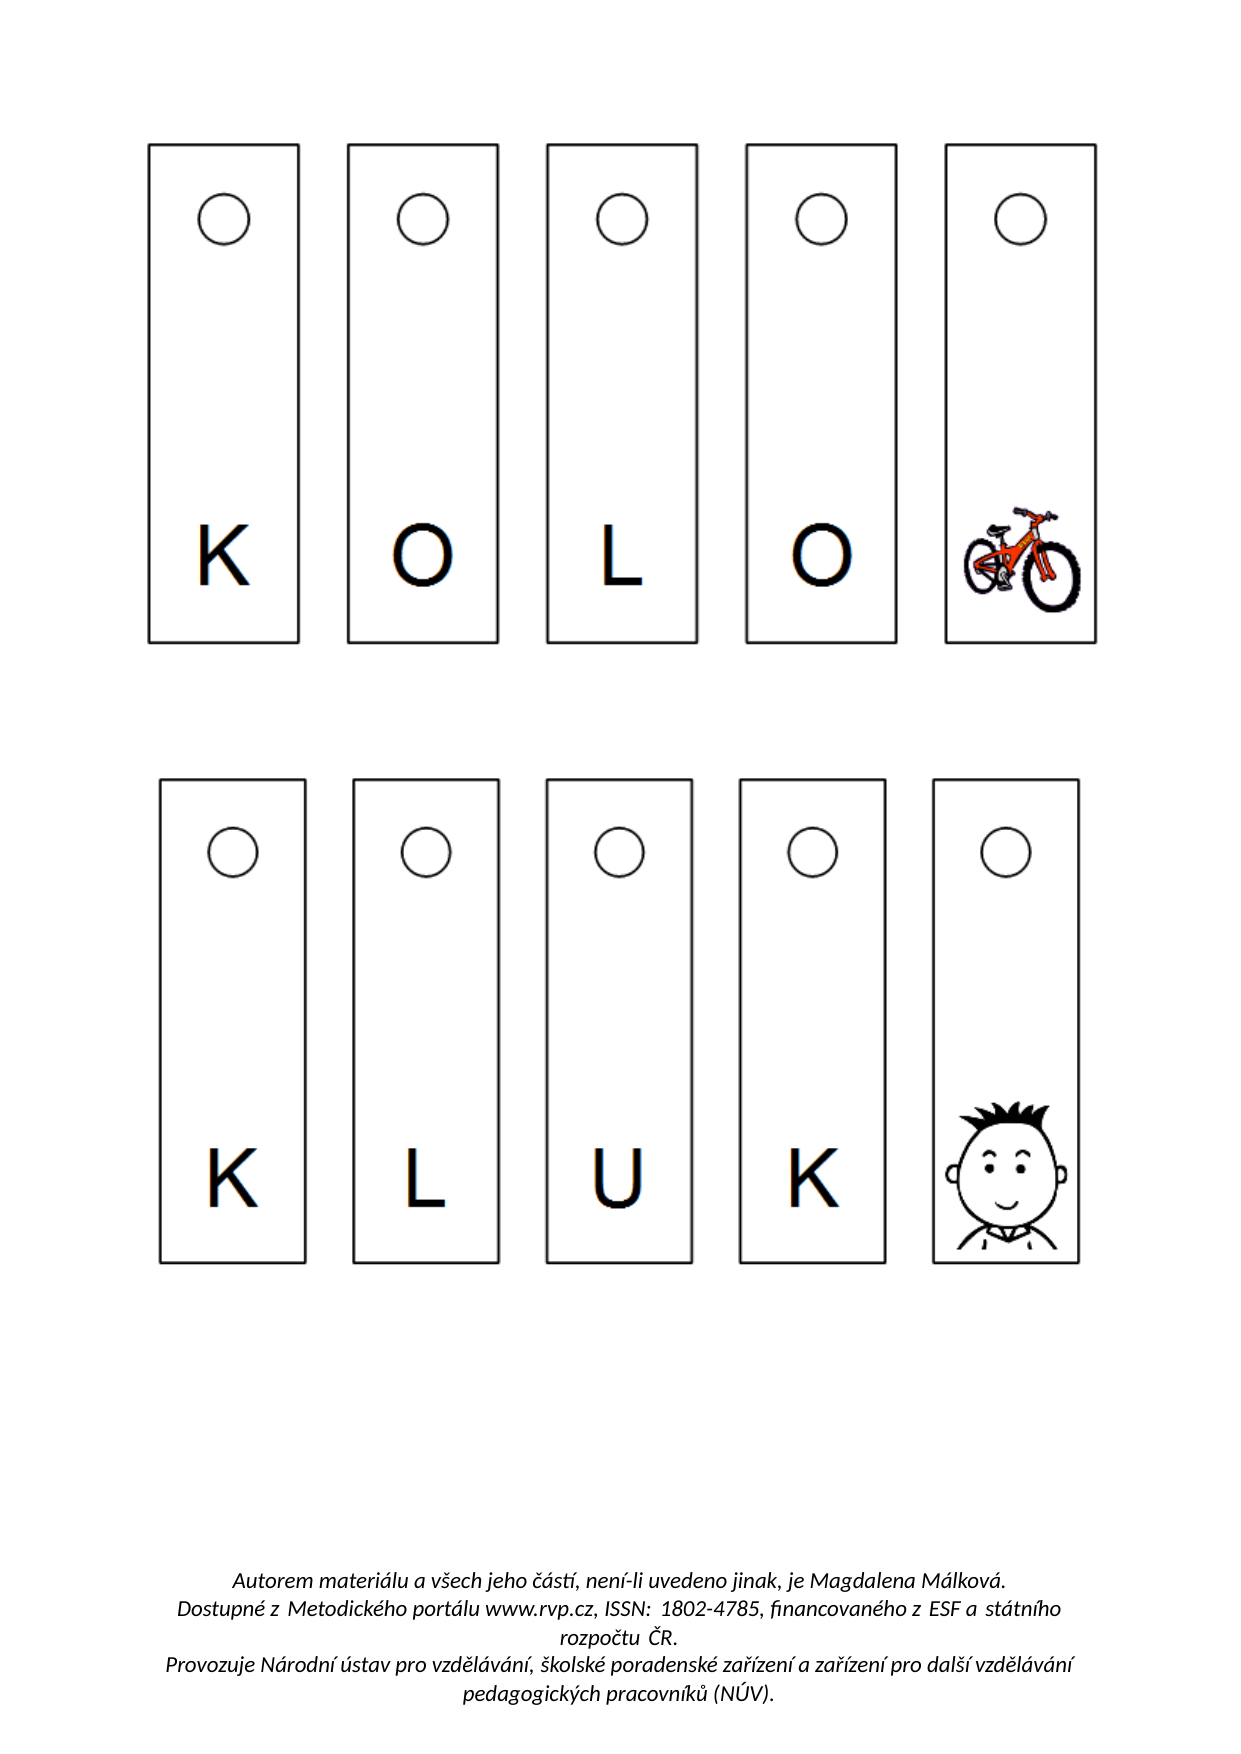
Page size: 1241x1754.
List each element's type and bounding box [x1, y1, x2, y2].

picture [134, 127, 1108, 658]
picture [134, 761, 1098, 1285]
